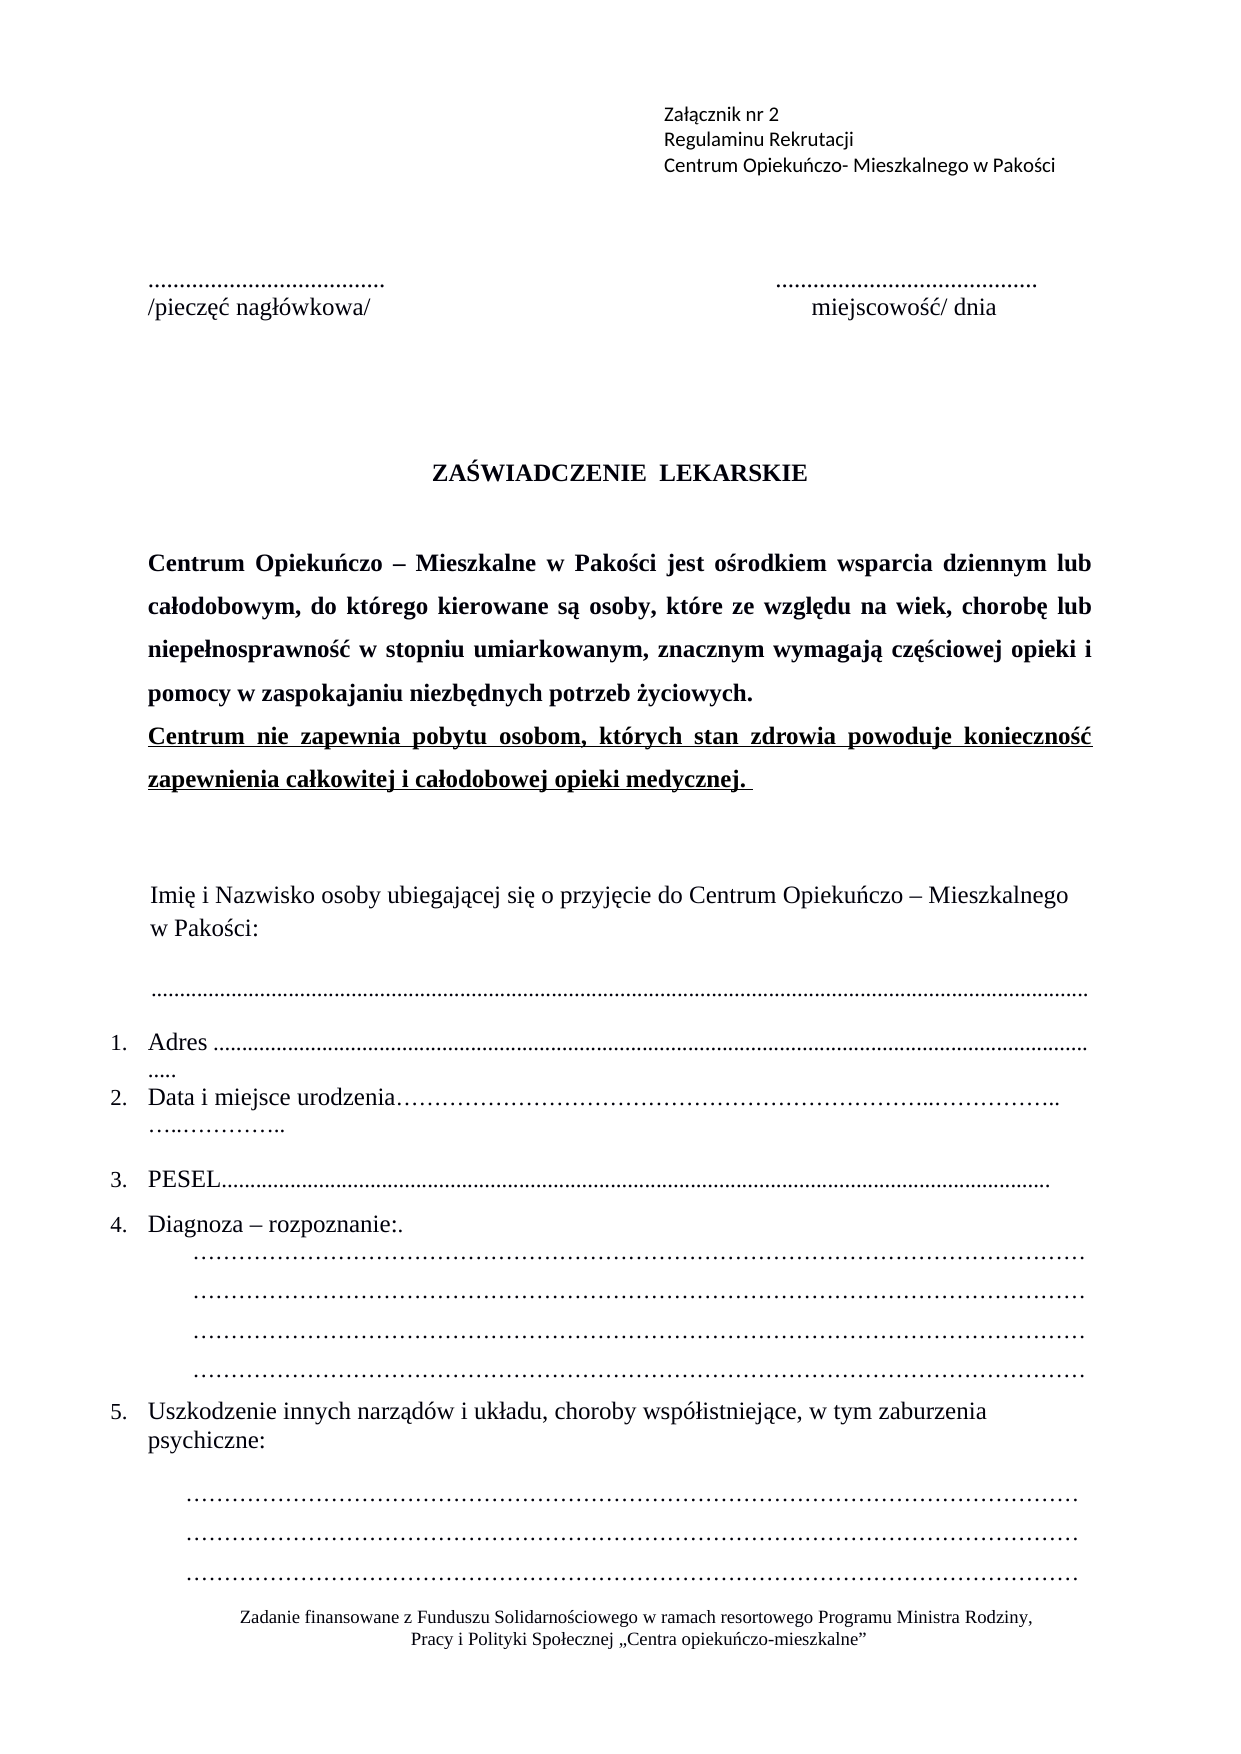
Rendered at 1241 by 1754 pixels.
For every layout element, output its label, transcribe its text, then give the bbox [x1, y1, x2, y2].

text ……………………………………………………………………………………………………………………………………………………………………………………………………………………………………………………………………………………………………………………… [192, 1278, 1093, 1383]
text ……………………………………………………………………………………………………… [192, 1238, 1093, 1264]
list Diagnoza – rozpoznanie:. [110, 1209, 1093, 1238]
text Załącznik nr 2 [516, 101, 1093, 127]
text zapewnienia całkowitej i całodobowej opieki medycznej. [148, 747, 1093, 793]
text /pieczęć nagłówkowa/ miejscowość/ dnia [148, 292, 1093, 321]
text Centrum Opiekuńczo- Mieszkalnego w Pakości [148, 152, 1093, 177]
list Uszkodzenie innych narządów i układu, choroby współistniejące, w tym zaburzenia psychiczne: [110, 1396, 1093, 1453]
text ...................................... .......................................... [148, 264, 1093, 292]
text Centrum nie zapewnia pobytu osobom, których stan zdrowia powoduje konieczność [148, 721, 1093, 746]
text ……………………………………………………………………………………………………… [185, 1519, 1093, 1546]
text w Pakości: [150, 913, 1093, 942]
list Adres .............................................................................................................................................................. [110, 1027, 1093, 1082]
text Regulaminu Rekrutacji [148, 127, 1093, 152]
text Imię i Nazwisko osoby ubiegającej się o przyjęcie do Centrum Opiekuńczo – Mieszkalnego [150, 880, 1093, 909]
list Data i miejsce urodzenia……………………………………………………………..……………..…..………….. [110, 1082, 1093, 1137]
text Centrum Opiekuńczo – Mieszkalne w Pakości jest ośrodkiem wsparcia dziennym lub całodobowym, do którego kierowane są osoby, które ze względu na wiek, chorobę lub niepełnosprawność w stopniu umiarkowanym, znacznym wymagają częściowej opieki i pomocy w zaspokajaniu niezbędnych potrzeb życiowych. [148, 548, 1093, 706]
text .................................................................................................................................................................... [149, 974, 1093, 1001]
text ……………………………………………………………………………………………………… [185, 1480, 1093, 1506]
list PESEL................................................................................................................................................. [110, 1164, 1093, 1193]
text ……………………………………………………………………………………………………… [185, 1559, 1093, 1585]
text ZAŚWIADCZENIE LEKARSKIE [148, 458, 1092, 486]
